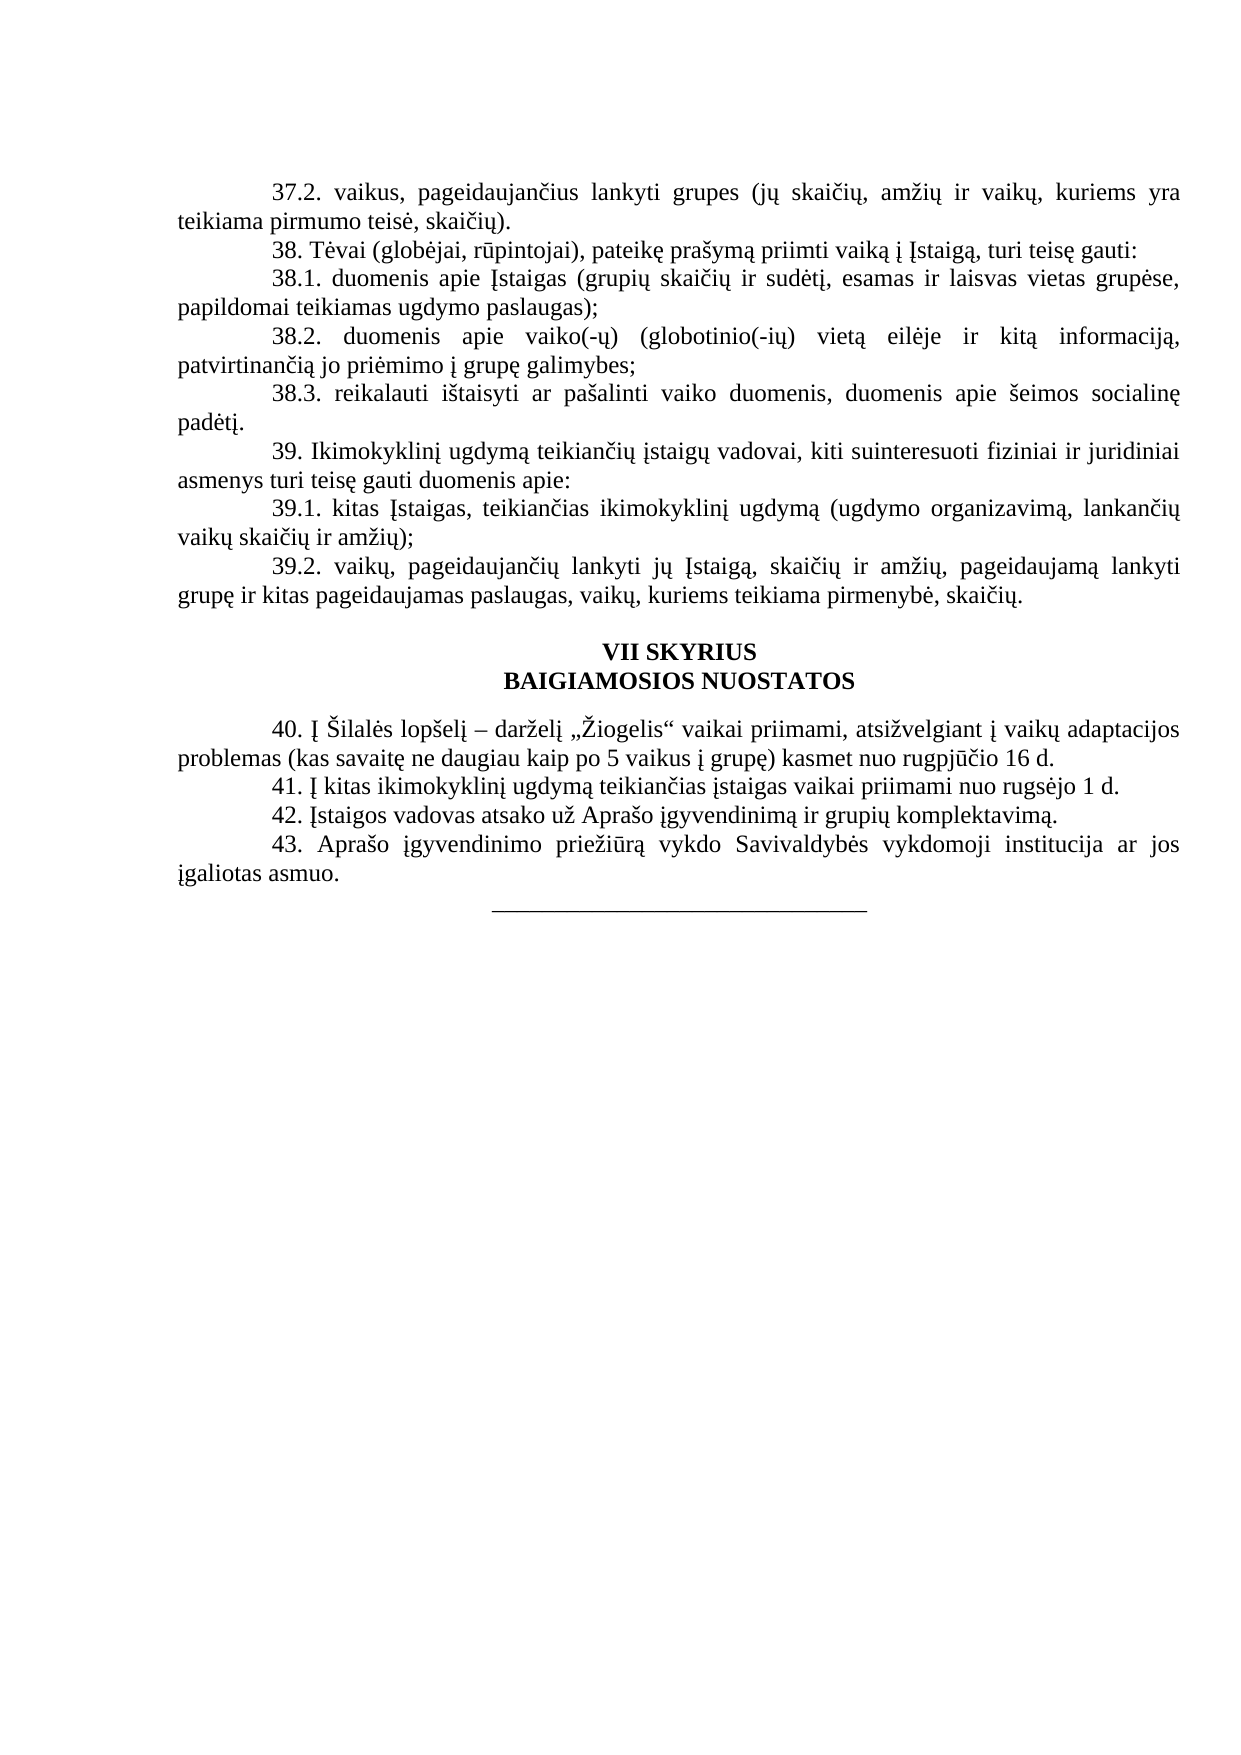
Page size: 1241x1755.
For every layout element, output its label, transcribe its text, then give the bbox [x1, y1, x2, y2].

text 40. Į Šilalės lopšelį – darželį „Žiogelis“ vaikai priimami, atsižvelgiant į vaikų adaptacijos problemas (kas savaitę ne daugiau kaip po 5 vaikus į grupę) kasmet nuo rugpjūčio 16 d. [177, 714, 1181, 771]
text VII SKYRIUS [177, 637, 1181, 666]
text 43. Aprašo įgyvendinimo priežiūrą vykdo Savivaldybės vykdomoji institucija ar jos įgaliotas asmuo. [177, 829, 1181, 886]
text 39.2. vaikų, pageidaujančių lankyti jų Įstaigą, skaičių ir amžių, pageidaujamą lankyti grupę ir kitas pageidaujamas paslaugas, vaikų, kuriems teikiama pirmenybė, skaičių. [177, 551, 1181, 608]
text 42. Įstaigos vadovas atsako už Aprašo įgyvendinimą ir grupių komplektavimą. [177, 800, 1181, 829]
text 39.1. kitas Įstaigas, teikiančias ikimokyklinį ugdymą (ugdymo organizavimą, lankančių vaikų skaičių ir amžių); [177, 493, 1181, 551]
text 41. Į kitas ikimokyklinį ugdymą teikiančias įstaigas vaikai priimami nuo rugsėjo 1 d. [177, 771, 1181, 800]
text 38.1. duomenis apie Įstaigas (grupių skaičių ir sudėtį, esamas ir laisvas vietas grupėse, papildomai teikiamas ugdymo paslaugas); [177, 263, 1181, 321]
text 37.2. vaikus, pageidaujančius lankyti grupes (jų skaičių, amžių ir vaikų, kuriems yra teikiama pirmumo teisė, skaičių). [177, 177, 1181, 235]
text 38.3. reikalauti ištaisyti ar pašalinti vaiko duomenis, duomenis apie šeimos socialinę padėtį. [177, 378, 1181, 436]
text 38. Tėvai (globėjai, rūpintojai), pateikę prašymą priimti vaiką į Įstaigą, turi teisę gauti: [177, 235, 1181, 263]
text 38.2. duomenis apie vaiko(-ų) (globotinio(-ių) vietą eilėje ir kitą informaciją, patvirtinančią jo priėmimo į grupę galimybes; [177, 321, 1181, 378]
text 39. Ikimokyklinį ugdymą teikiančių įstaigų vadovai, kiti suinteresuoti fiziniai ir juridiniai asmenys turi teisę gauti duomenis apie: [177, 436, 1181, 493]
text BAIGIAMOSIOS NUOSTATOS [177, 666, 1181, 695]
text ______________________________ [177, 886, 1181, 915]
